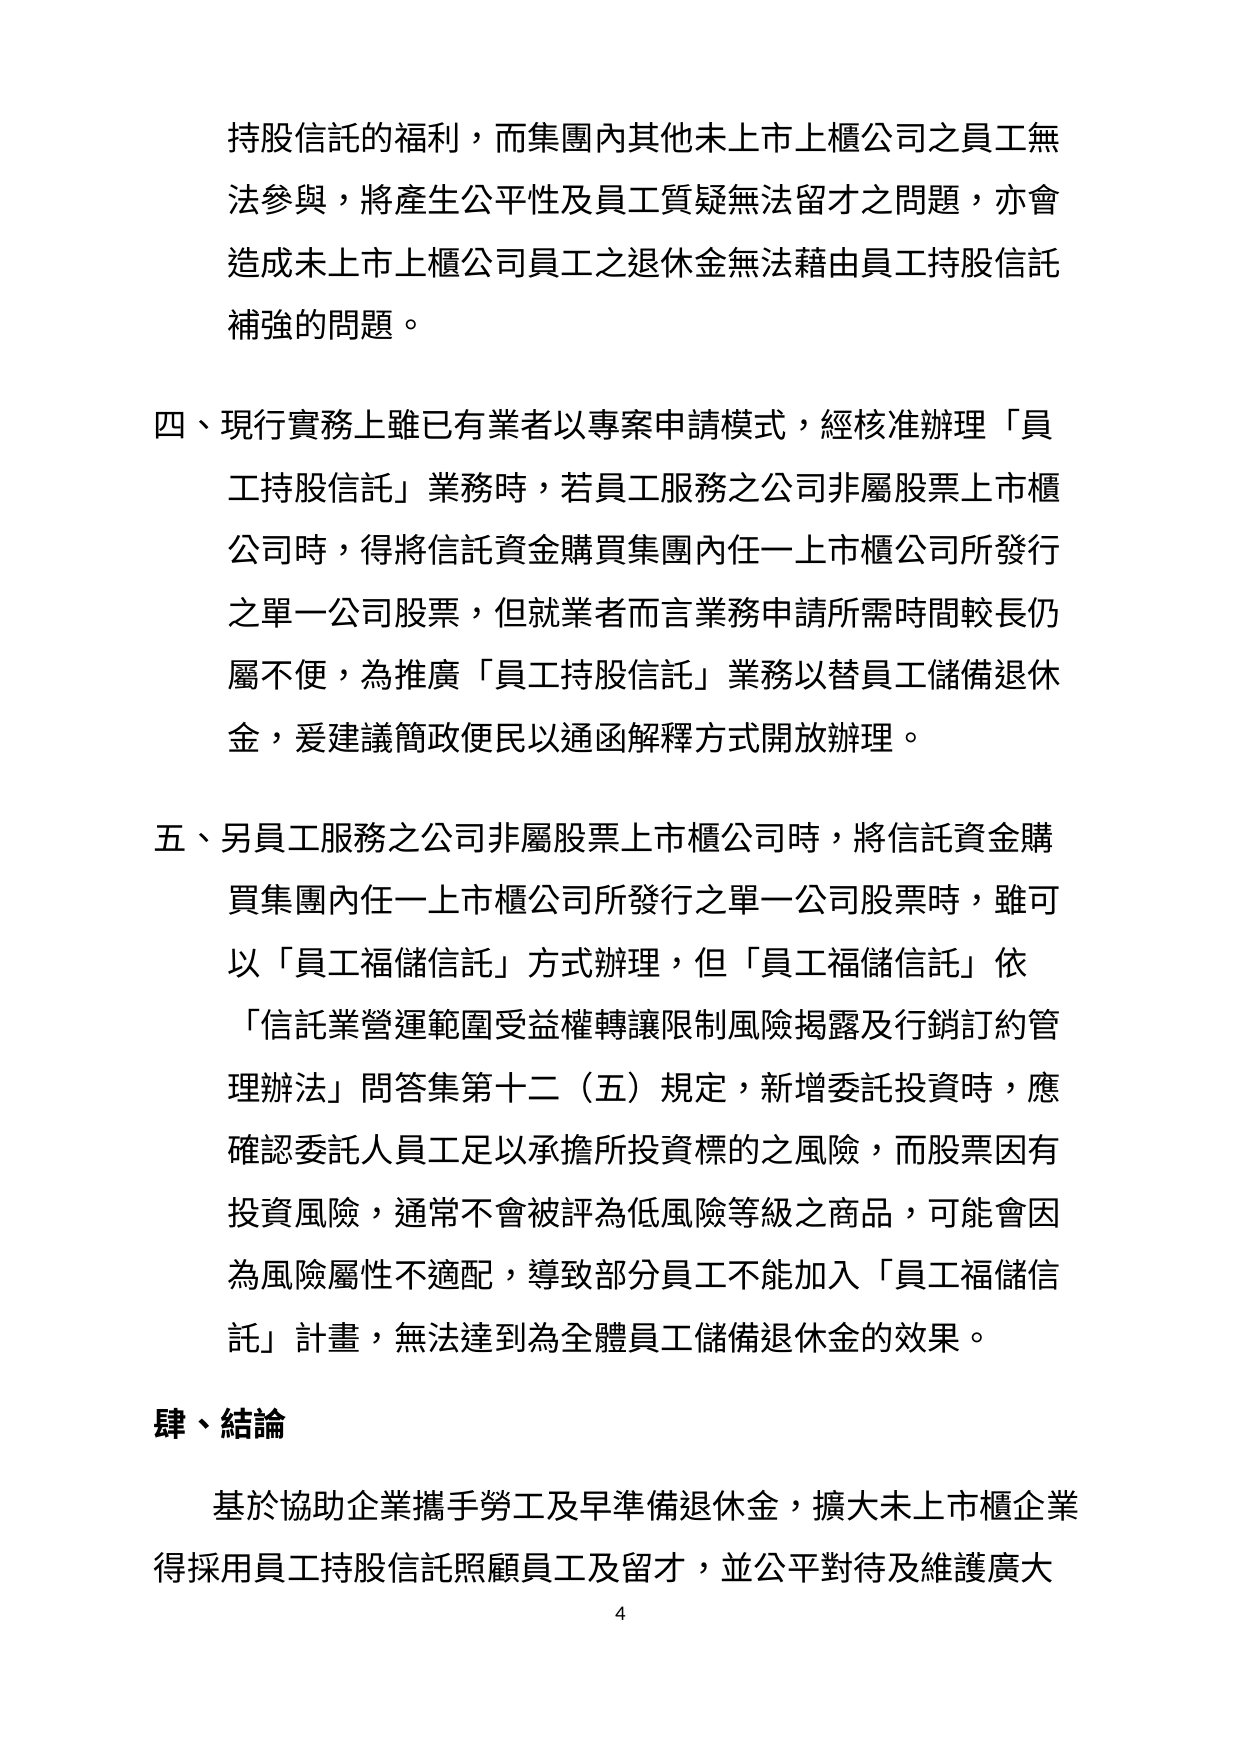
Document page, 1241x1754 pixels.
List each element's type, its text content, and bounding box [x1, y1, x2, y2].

text 三、員工持股信託之信託資金運用，係以持股會章程明定僅限購買員工本身服務公司之股票，其目的在於藉由投資公司股票，增進員工向心力、共創勞資雙贏。因此，投資之股票宜以宏觀視角並參考企業意願，開放購買集團內任一上市櫃公司所發行之單一公司股票，以達成信託之目的。惟查國內上市櫃公司之員工人數約僅116萬人，對於同一集團不同公司之員工而言，內部之人才及資訊為能相互流通，其員工之福利及退休準備不應有太大差異，因此就同一集團而言，如只有集團內上市上櫃公司的員工方得享有員工持股信託的福利，而集團內其他未上市上櫃公司之員工無法參與，將產生公平性及員工質疑無法留才之問題，亦會造成未上市上櫃公司員工之退休金無法藉由員工持股信託補強的問題。 [153, 94, 1087, 344]
text 肆、結論 [153, 1381, 1087, 1443]
text 四、現行實務上雖已有業者以專案申請模式，經核准辦理「員工持股信託」業務時，若員工服務之公司非屬股票上市櫃公司時，得將信託資金購買集團內任一上市櫃公司所發行之單一公司股票，但就業者而言業務申請所需時間較長仍屬不便，為推廣「員工持股信託」業務以替員工儲備退休金，爰建議簡政便民以通函解釋方式開放辦理。 [153, 382, 1087, 757]
text 五、另員工服務之公司非屬股票上市櫃公司時，將信託資金購買集團內任一上市櫃公司所發行之單一公司股票時，雖可以「員工福儲信託」方式辦理，但「員工福儲信託」依「信託業營運範圍受益權轉讓限制風險揭露及行銷訂約管理辦法」問答集第十二（五）規定，新增委託投資時，應確認委託人員工足以承擔所投資標的之風險，而股票因有投資風險，通常不會被評為低風險等級之商品，可能會因為風險屬性不適配，導致部分員工不能加入「員工福儲信託」計畫，無法達到為全體員工儲備退休金的效果。 [153, 794, 1087, 1357]
text 基於協助企業攜手勞工及早準備退休金，擴大未上市櫃企業得採用員工持股信託照顧員工及留才，並公平對待及維護廣大 [153, 1462, 1087, 1587]
